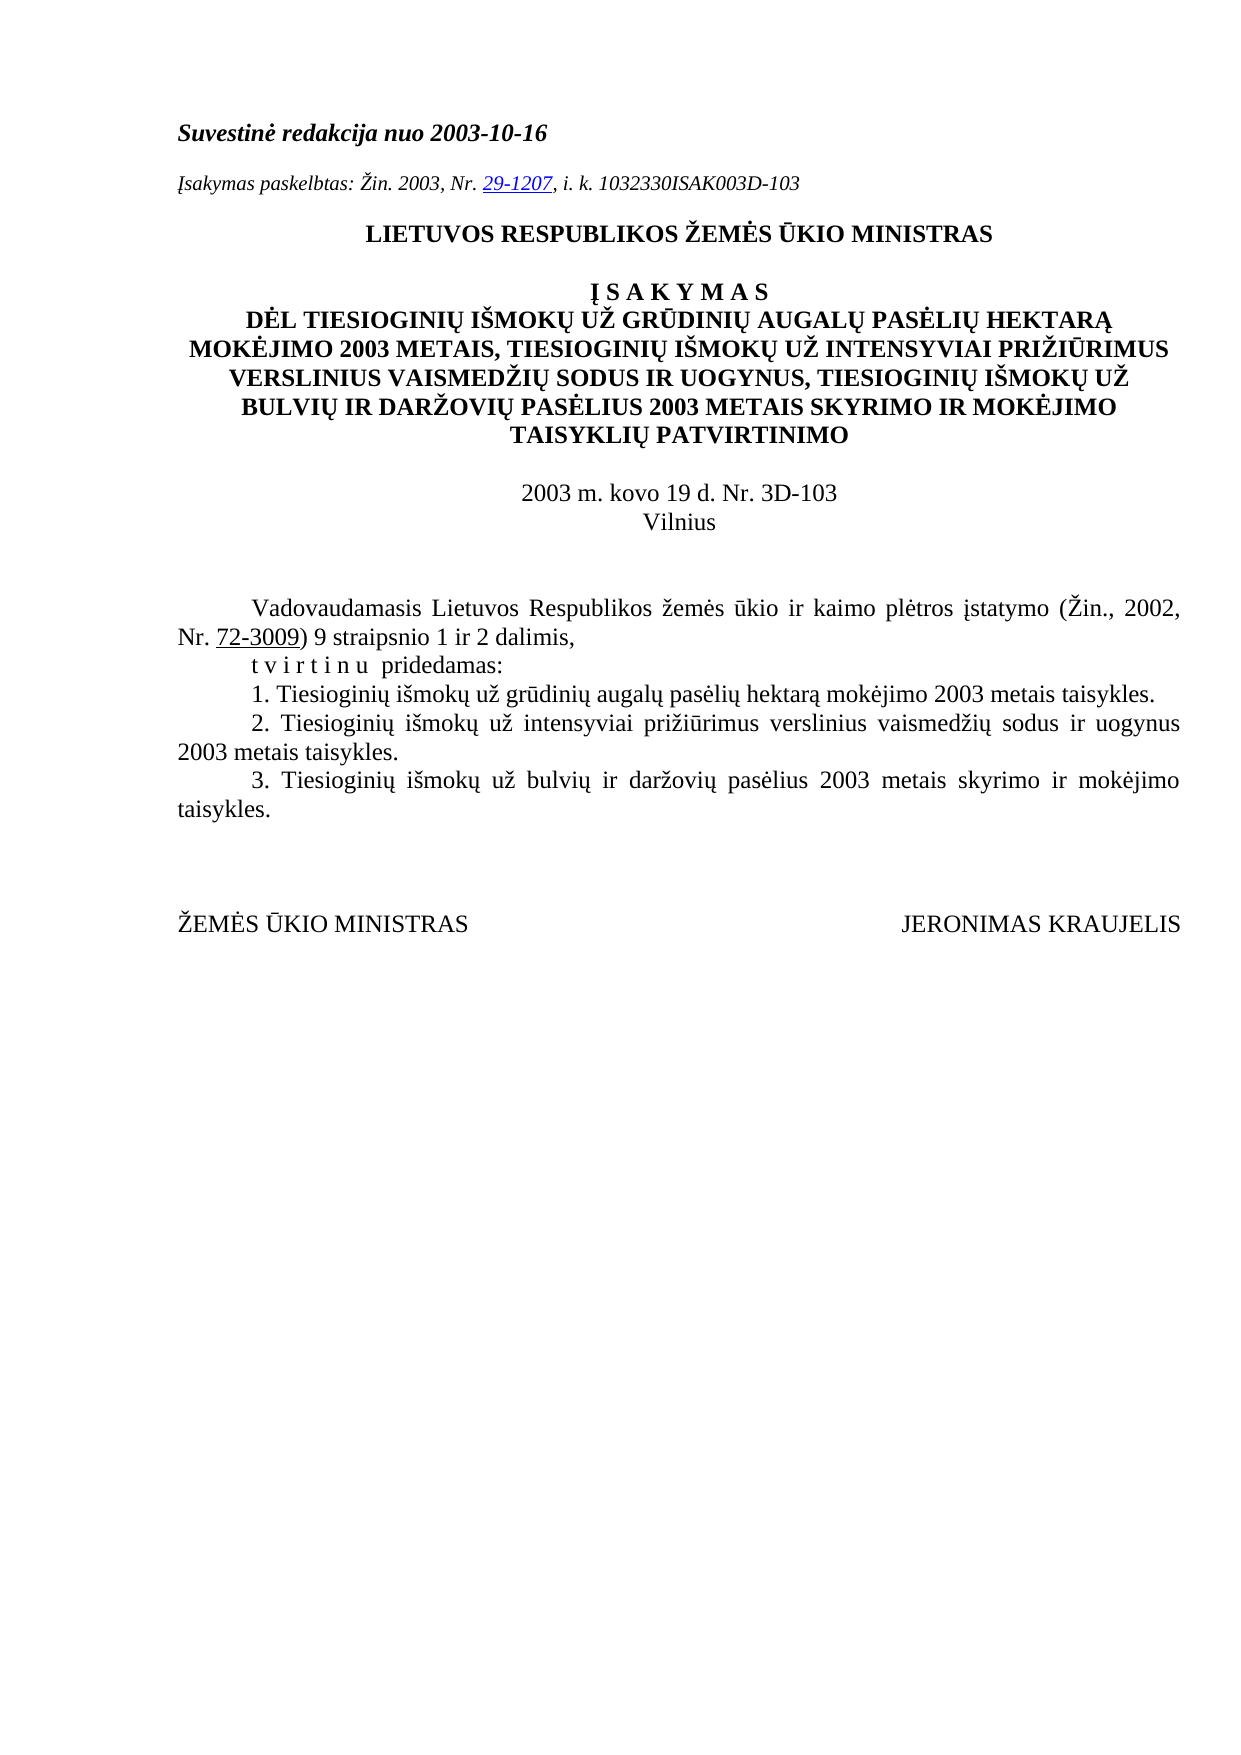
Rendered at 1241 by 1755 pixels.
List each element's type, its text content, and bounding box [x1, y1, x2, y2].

text tvirtinu pridedamas: [177, 650, 1181, 679]
text 2003 m. kovo 19 d. Nr. 3D-103 [177, 478, 1181, 507]
text Į S A K Y M A S [177, 277, 1181, 305]
text 2. Tiesioginių išmokų už intensyviai prižiūrimus verslinius vaismedžių sodus ir uogynus 2003 metais taisykles. [177, 708, 1181, 765]
text DĖL TIESIOGINIŲ IŠMOKŲ UŽ GRŪDINIŲ AUGALŲ PASĖLIŲ HEKTARĄ MOKĖJIMO 2003 METAIS, TIESIOGINIŲ IŠMOKŲ UŽ INTENSYVIAI PRIŽIŪRIMUS VERSLINIUS VAISMEDŽIŲ SODUS IR UOGYNUS, TIESIOGINIŲ IŠMOKŲ UŽ BULVIŲ IR DARŽOVIŲ PASĖLIUS 2003 METAIS SKYRIMO IR MOKĖJIMO TAISYKLIŲ PATVIRTINIMO [177, 305, 1181, 449]
text 1. Tiesioginių išmokų už grūdinių augalų pasėlių hektarą mokėjimo 2003 metais taisykles. [177, 679, 1181, 708]
text Žemės ūkio Ministras Jeronimas Kraujelis [177, 909, 1181, 938]
text Įsakymas paskelbtas: Žin. 2003, Nr. 29-1207, i. k. 1032330ISAK003D-103 [177, 171, 1181, 195]
text Vadovaudamasis Lietuvos Respublikos žemės ūkio ir kaimo plėtros įstatymo (Žin., 2002, Nr. 72-3009) 9 straipsnio 1 ir 2 dalimis, [177, 593, 1181, 650]
text Vilnius [177, 507, 1181, 535]
text LIETUVOS RESPUBLIKOS ŽEMĖS ŪKIO MINISTRAS [177, 219, 1181, 248]
text 3. Tiesioginių išmokų už bulvių ir daržovių pasėlius 2003 metais skyrimo ir mokėjimo taisykles. [177, 765, 1181, 823]
text Suvestinė redakcija nuo 2003-10-16 [177, 118, 1181, 147]
